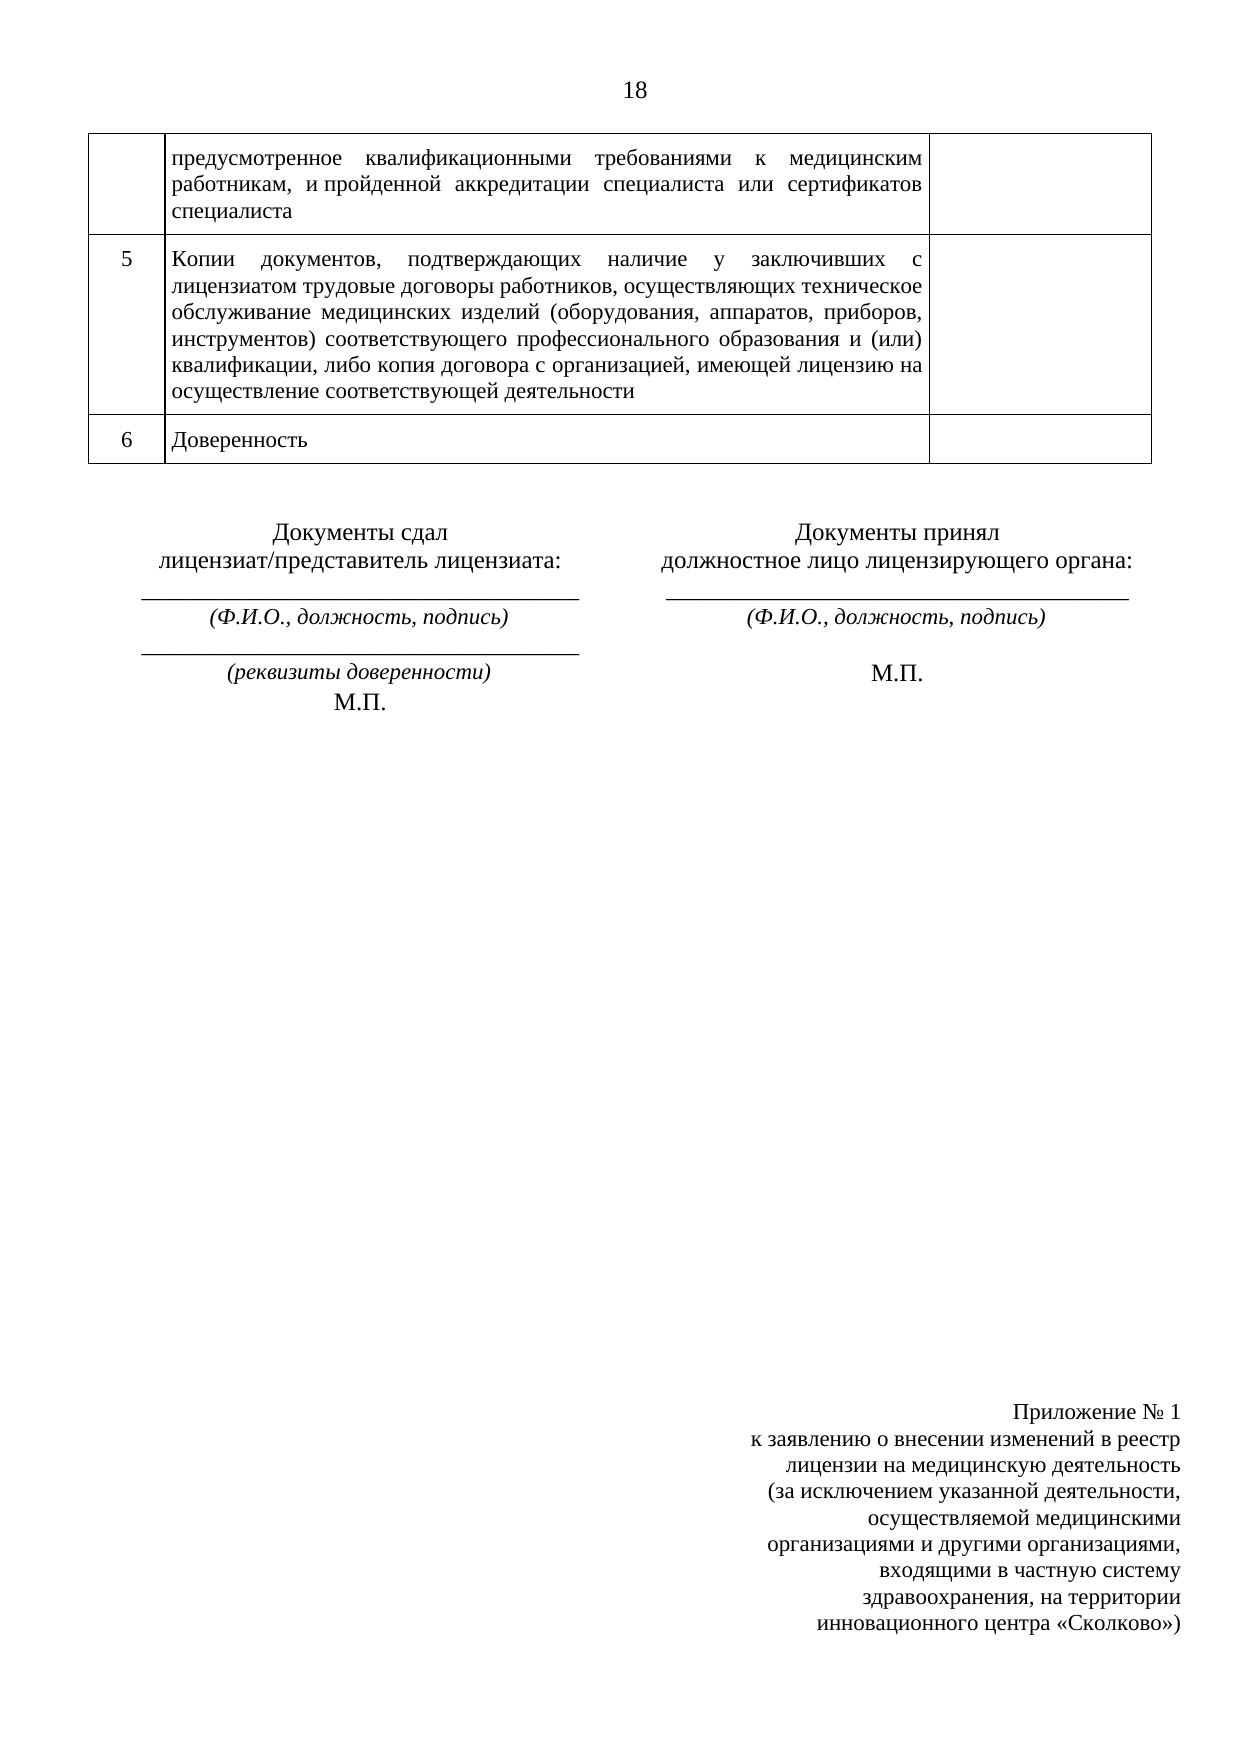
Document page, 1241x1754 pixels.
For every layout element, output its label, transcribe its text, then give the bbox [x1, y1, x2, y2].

table_cell [930, 235, 1151, 414]
text Приложение № 1 [89, 1398, 1181, 1425]
table_header Документы сдал [89, 517, 631, 545]
table_cell М.П. [89, 687, 631, 716]
table_cell М.П. [631, 658, 1163, 687]
text инновационного центра «Сколково») [89, 1609, 1181, 1636]
table_cell (Ф.И.О., должность, подпись) [89, 603, 631, 629]
table_cell _____________________________________ [631, 574, 1163, 603]
text организациями и другими организациями, [89, 1530, 1181, 1557]
table_cell (Ф.И.О., должность, подпись) [631, 603, 1163, 629]
text (за исключением указанной деятельности, [89, 1477, 1181, 1504]
text осуществляемой медицинскими [89, 1504, 1181, 1530]
table_cell [930, 415, 1151, 463]
table_cell 6 [89, 415, 164, 463]
table_cell Копии документов, подтверждающих наличие у заключивших с лицензиатом трудовые договоры работников, осуществляющих техническое обслуживание медицинских изделий (оборудования, аппаратов, приборов, инструментов) соответствующего профессионального образования и (или) квалификации, либо копия договора с организацией, имеющей лицензию на осуществление соответствующей деятельности [166, 235, 929, 414]
text лицензии на медицинскую деятельность [89, 1451, 1181, 1477]
table_cell [631, 629, 1163, 658]
table_cell [89, 134, 164, 234]
table_cell предусмотренное квалификационными требованиями к медицинским работникам, и пройденной аккредитации специалиста или сертификатов специалиста [166, 134, 929, 234]
table_cell ___________________________________ [89, 629, 631, 658]
table_cell [930, 134, 1151, 234]
text входящими в частную систему [89, 1557, 1181, 1583]
table_cell Доверенность [166, 415, 929, 463]
table_cell [631, 687, 1163, 716]
table_header Документы принял [631, 517, 1163, 545]
table_cell ___________________________________ [89, 574, 631, 603]
table_cell 5 [89, 235, 164, 414]
table_cell лицензиат/представитель лицензиата: [89, 545, 631, 574]
table_cell должностное лицо лицензирующего органа: [631, 545, 1163, 574]
text здравоохранения, на территории [89, 1583, 1181, 1609]
text к заявлению о внесении изменений в реестр [89, 1425, 1181, 1451]
table_cell (реквизиты доверенности) [89, 658, 631, 687]
